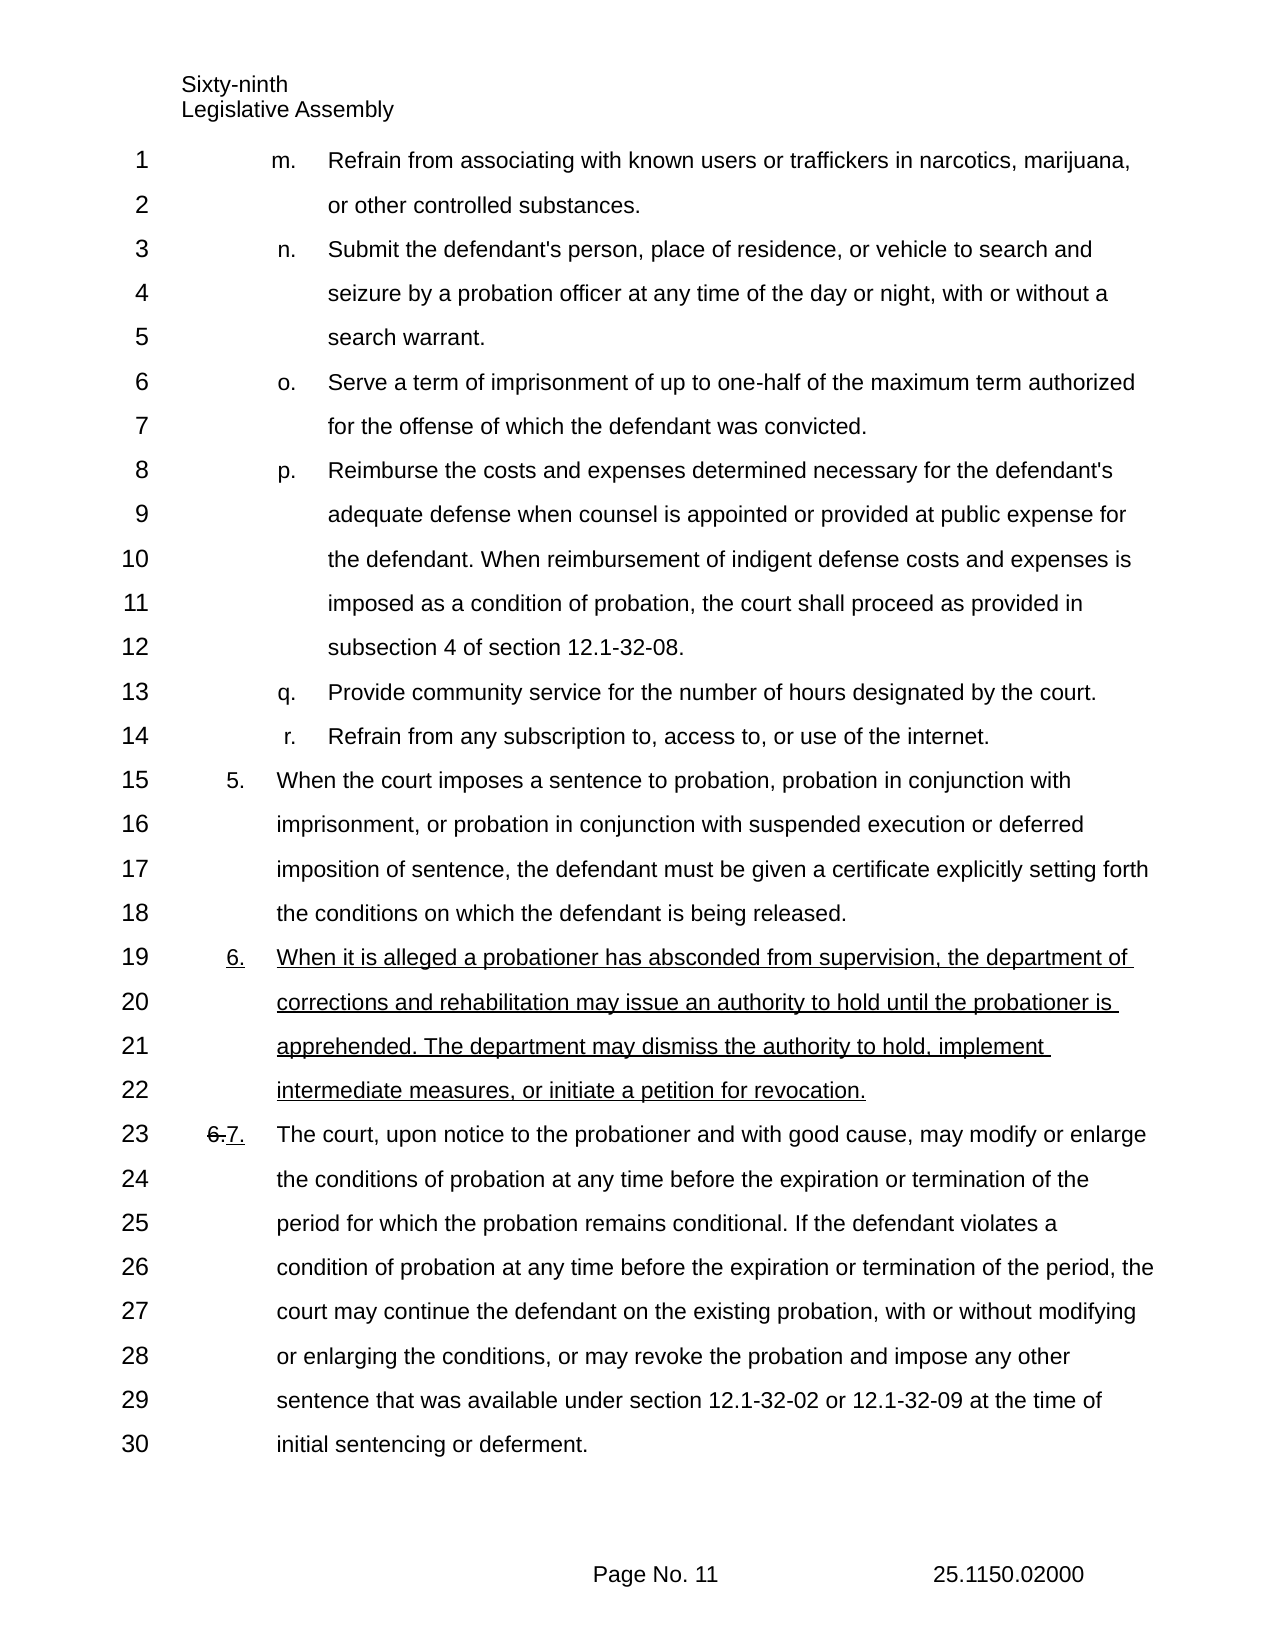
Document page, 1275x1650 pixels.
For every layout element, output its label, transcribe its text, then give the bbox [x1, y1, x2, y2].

text q. Provide community service for the number of hours designated by the court. [181, 664, 1154, 709]
text 6.7. The court, upon notice to the probationer and with good cause, may modify or enlarge the conditions of probation at any time before the expiration or termination of the period for which the probation remains conditional. If the defendant violates a condition of probation at any time before the expiration or termination of the period, the court may continue the defendant on the existing probation, with or without modifying or enlarging the conditions, or may revoke the probation and impose any other sentence that was available under section 12.1‑32‑02 or 12.1‑32‑09 at the time of initial sentencing or deferment. [181, 1107, 1154, 1461]
text r. Refrain from any subscription to, access to, or use of the internet. [181, 709, 1154, 753]
text m. Refrain from associating with known users or traffickers in narcotics, marijuana, or other controlled substances. [181, 133, 1154, 222]
text n. Submit the defendant's person, place of residence, or vehicle to search and seizure by a probation officer at any time of the day or night, with or without a search warrant. [181, 222, 1154, 355]
text o. Serve a term of imprisonment of up to one‑half of the maximum term authorized for the offense of which the defendant was convicted. [181, 355, 1154, 443]
text 5. When the court imposes a sentence to probation, probation in conjunction with imprisonment, or probation in conjunction with suspended execution or deferred imposition of sentence, the defendant must be given a certificate explicitly setting forth the conditions on which the defendant is being released. [181, 753, 1154, 930]
text 6. When it is alleged a probationer has absconded from supervision, the department of corrections and rehabilitation may issue an authority to hold until the probationer is apprehended. The department may dismiss the authority to hold, implement intermediate measures, or initiate a petition for revocation. [181, 930, 1154, 1107]
text p. Reimburse the costs and expenses determined necessary for the defendant's adequate defense when counsel is appointed or provided at public expense for the defendant. When reimbursement of indigent defense costs and expenses is imposed as a condition of probation, the court shall proceed as provided in subsection 4 of section 12.1‑32‑08. [181, 443, 1154, 664]
